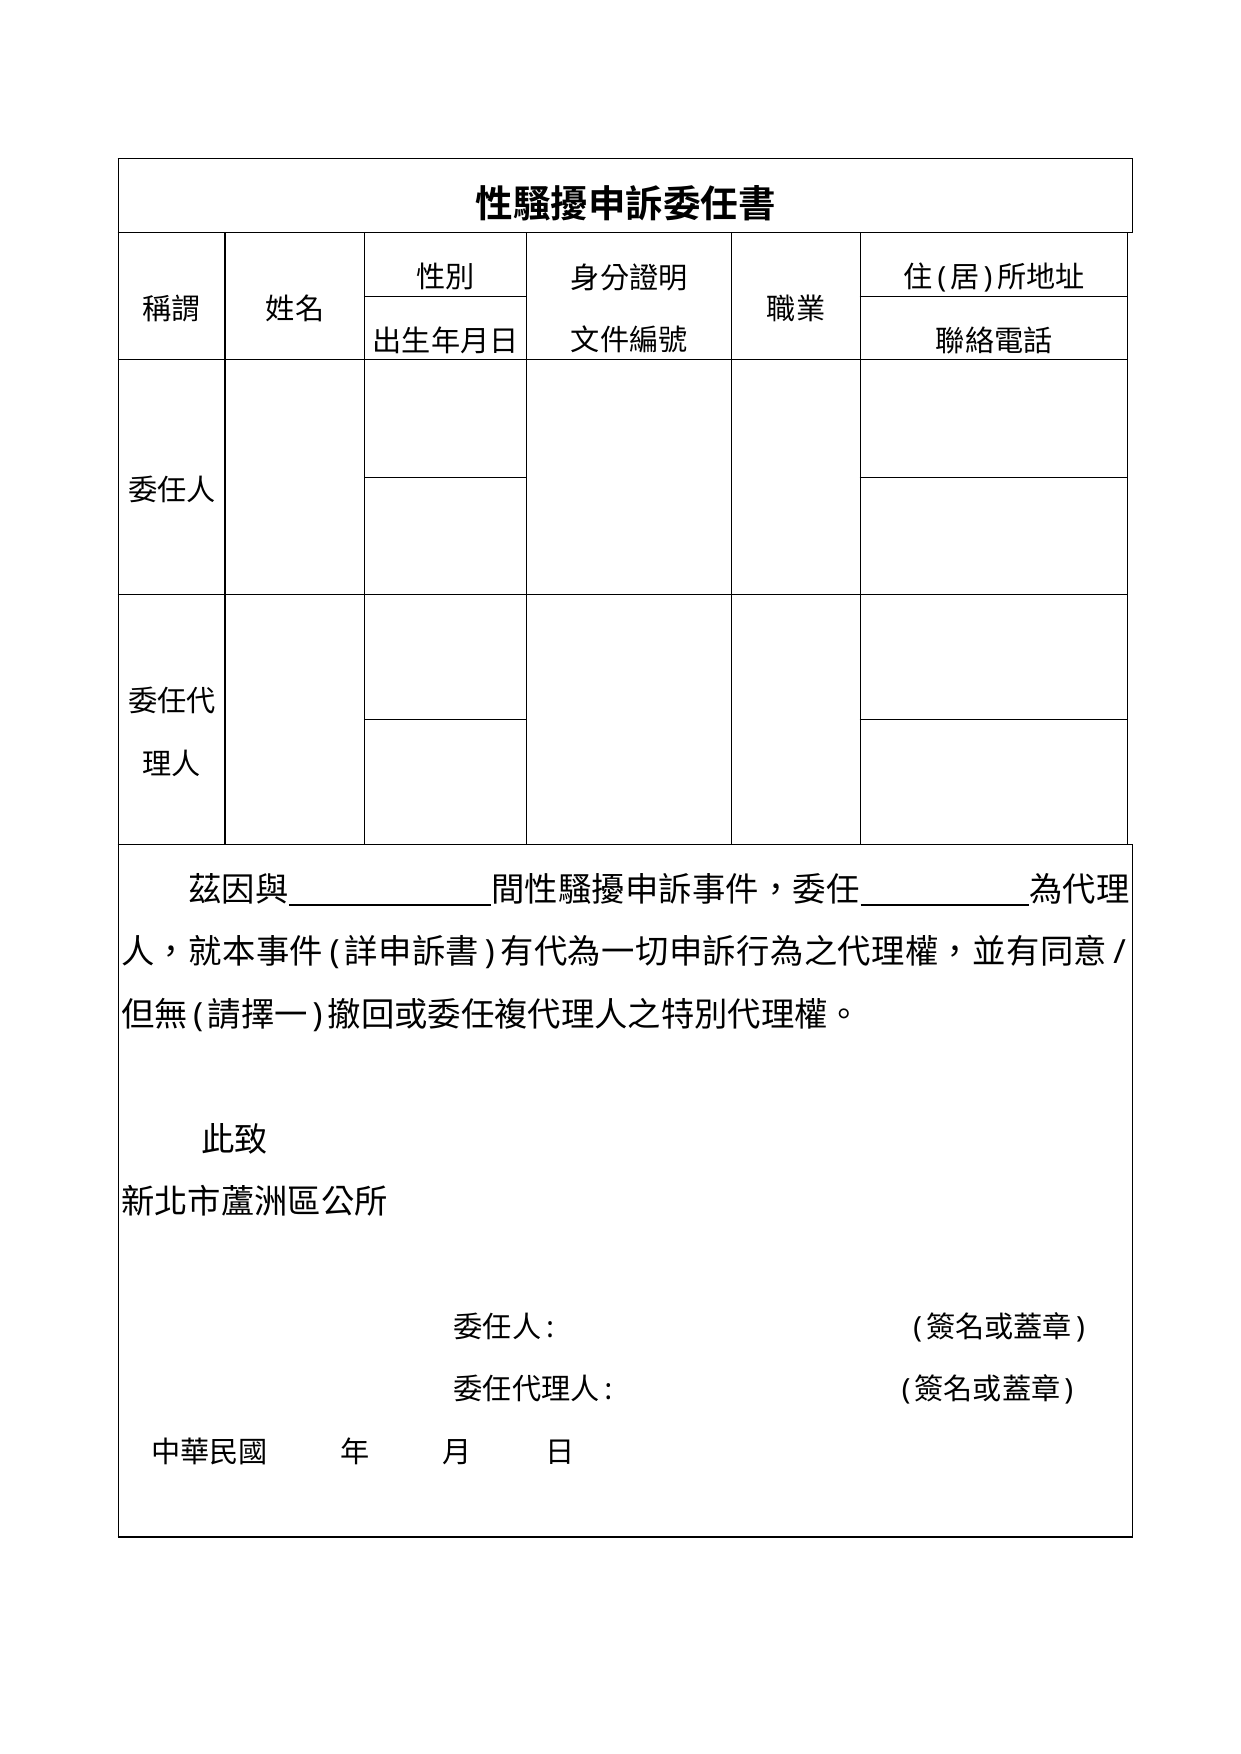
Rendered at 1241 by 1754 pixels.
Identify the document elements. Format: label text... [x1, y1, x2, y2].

table_cell [527, 360, 731, 594]
table_cell [732, 595, 860, 844]
table_cell 姓名 [226, 233, 364, 359]
table_cell [1128, 296, 1133, 359]
table_cell 身分證明 文件編號 [527, 233, 731, 359]
table_cell [861, 360, 1127, 477]
table_cell 稱謂 [119, 233, 224, 359]
table_header 性騷擾申訴委任書 [119, 159, 1132, 232]
table_cell [861, 478, 1127, 594]
table_cell 聯絡電話 [861, 297, 1127, 359]
table_cell 職業 [732, 233, 860, 359]
table_cell [365, 720, 526, 844]
table_cell [1128, 359, 1133, 477]
table_cell [226, 595, 364, 844]
table_cell [226, 360, 364, 594]
table_cell 委任人 [119, 360, 224, 594]
table_cell [1128, 719, 1133, 844]
table_cell [365, 360, 526, 477]
table_cell [861, 595, 1127, 719]
table_cell 委任代理人 [119, 595, 224, 844]
table_cell [527, 595, 731, 844]
table_cell [1128, 477, 1133, 594]
table_cell [1128, 233, 1133, 296]
table_cell 茲因與 間性騷擾申訴事件，委任 為代理人，就本事件(詳申訴書)有代為一切申訴行為之代理權，並有同意/但無(請擇一)撤回或委任複代理人之特別代理權。 此致 新北市蘆洲區公所 委任人: (簽名或蓋章) 委任代理人: (簽名或蓋章) 中華民國 年 月 日 [119, 845, 1132, 1536]
table_cell [365, 595, 526, 719]
table_cell [732, 360, 860, 594]
table_cell 性別 [365, 233, 526, 296]
table_cell [861, 720, 1127, 844]
table_cell [365, 478, 526, 594]
table_cell 住(居)所地址 [861, 233, 1127, 296]
table_cell [1128, 594, 1133, 719]
table_cell 出生年月日 [365, 297, 526, 359]
